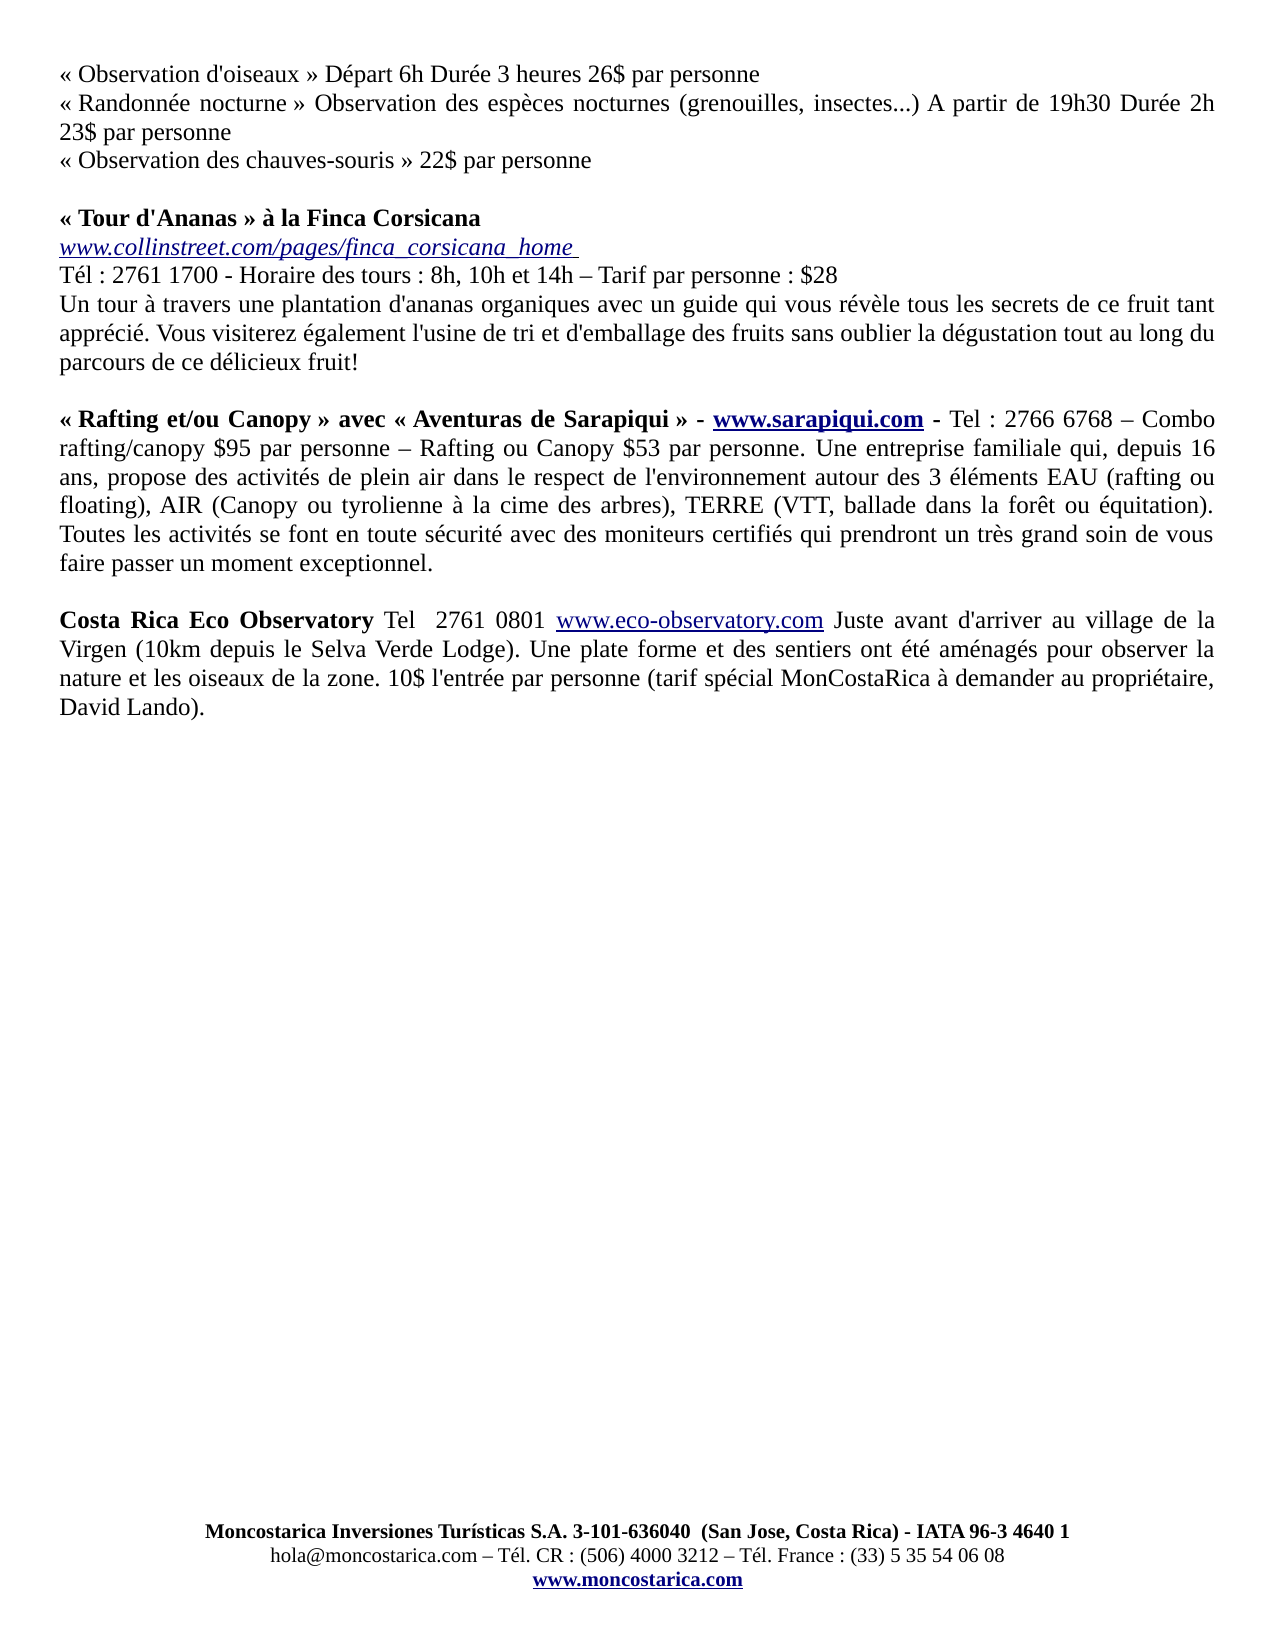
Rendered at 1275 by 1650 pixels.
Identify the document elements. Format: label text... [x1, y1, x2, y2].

text « Randonnée nocturne » Observation des espèces nocturnes (grenouilles, insectes...) A partir de 19h30 Durée 2h 23$ par personne [59, 88, 1216, 145]
text « Observation des chauves-souris » 22$ par personne [59, 145, 1216, 174]
text « Observation d'oiseaux » Départ 6h Durée 3 heures 26$ par personne [59, 59, 1216, 88]
text www.collinstreet.com/pages/finca_corsicana_home [59, 232, 1216, 260]
text Un tour à travers une plantation d'ananas organiques avec un guide qui vous révèle tous les secrets de ce fruit tant apprécié. Vous visiterez également l'usine de tri et d'emballage des fruits sans oublier la dégustation tout au long du parcours de ce délicieux fruit! [59, 289, 1216, 375]
text Tél : 2761 1700 - Horaire des tours : 8h, 10h et 14h – Tarif par personne : $28 [59, 260, 1216, 289]
text « Rafting et/ou Canopy » avec « Aventuras de Sarapiqui » - www.sarapiqui.com - Tel : 2766 6768 – Combo rafting/canopy $95 par personne – Rafting ou Canopy $53 par personne. Une entreprise familiale qui, depuis 16 ans, propose des activités de plein air dans le respect de l'environnement autour des 3 éléments EAU (rafting ou floating), AIR (Canopy ou tyrolienne à la cime des arbres), TERRE (VTT, ballade dans la forêt ou équitation). Toutes les activités se font en toute sécurité avec des moniteurs certifiés qui prendront un très grand soin de vous faire passer un moment exceptionnel. [59, 404, 1216, 577]
text Costa Rica Eco Observatory Tel 2761 0801 www.eco-observatory.com Juste avant d'arriver au village de la Virgen (10km depuis le Selva Verde Lodge). Une plate forme et des sentiers ont été aménagés pour observer la nature et les oiseaux de la zone. 10$ l'entrée par personne (tarif spécial MonCostaRica à demander au propriétaire, David Lando). [59, 605, 1216, 720]
text « Tour d'Ananas » à la Finca Corsicana [59, 203, 1216, 232]
